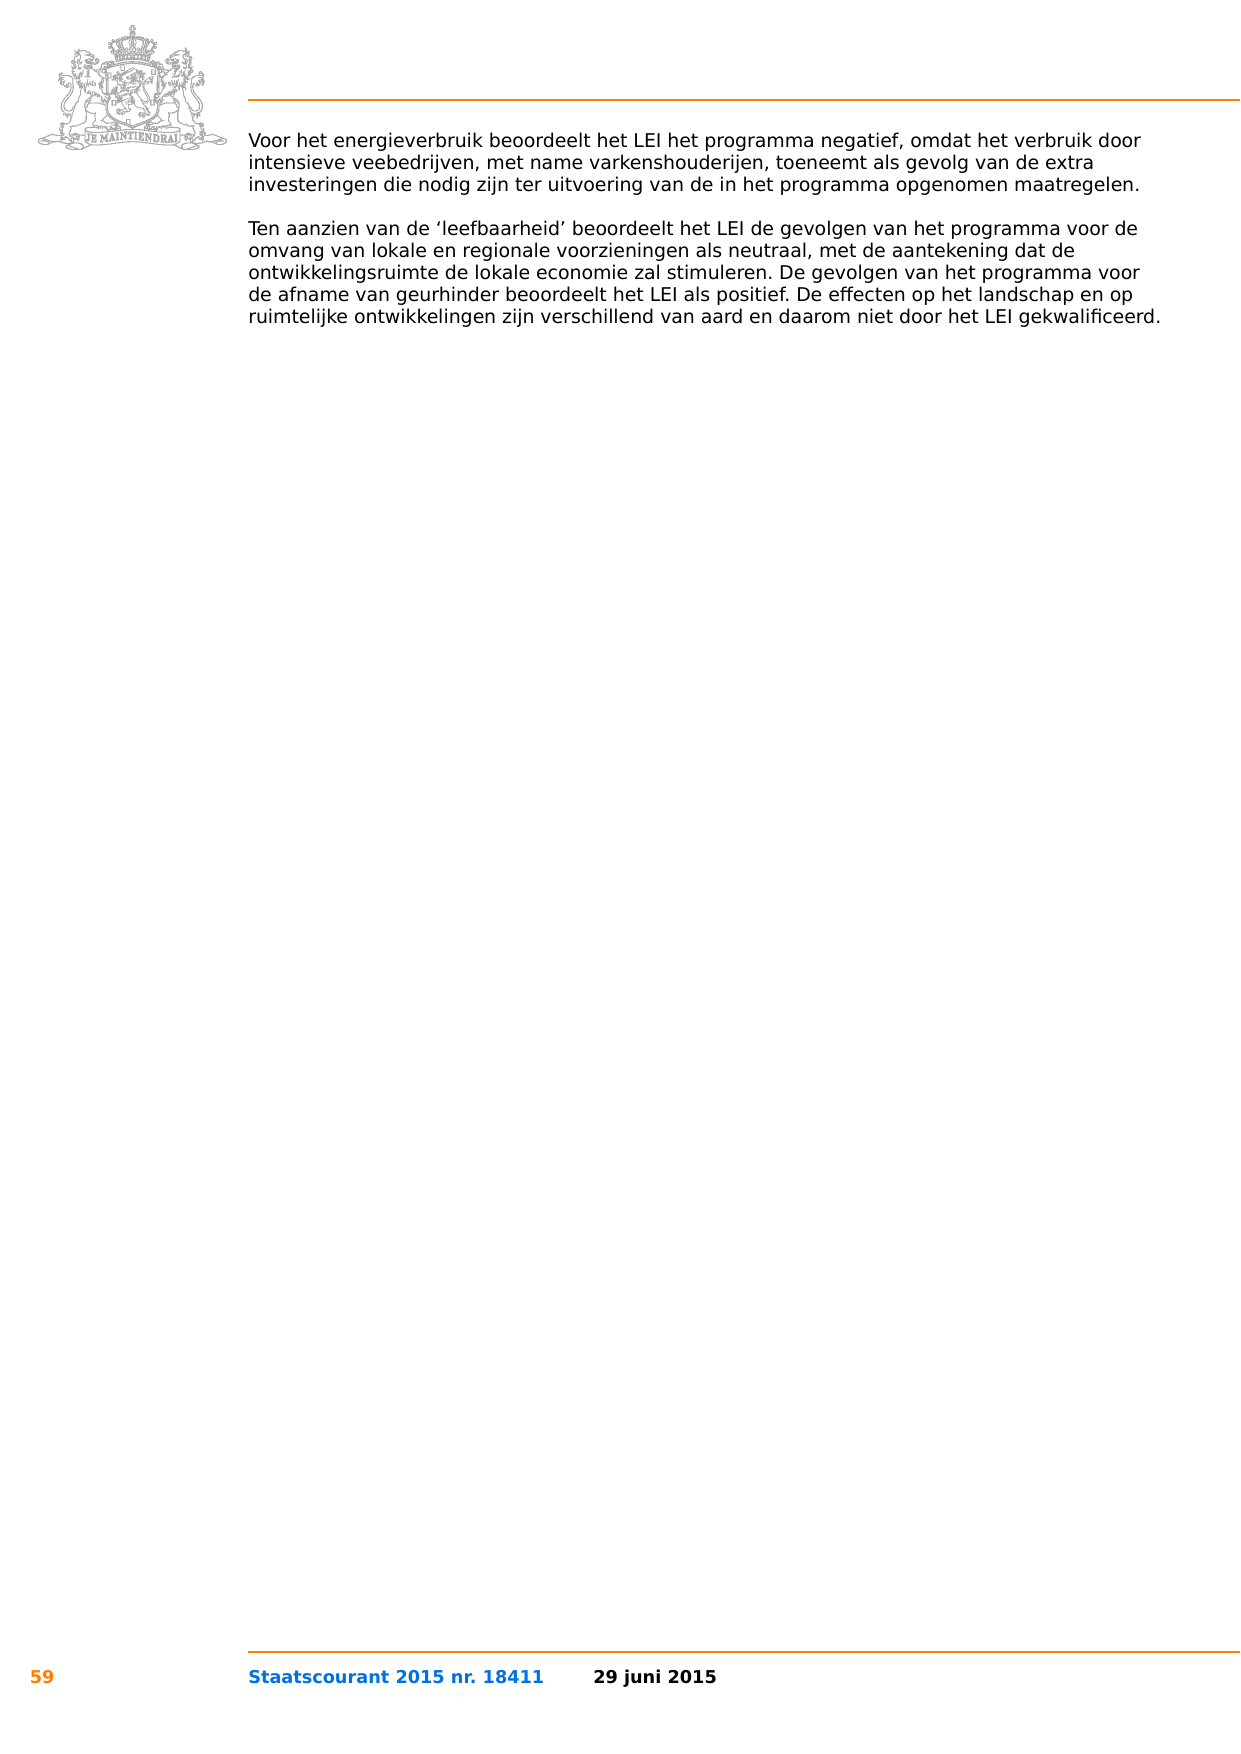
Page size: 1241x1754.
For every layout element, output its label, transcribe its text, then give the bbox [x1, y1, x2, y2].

picture [38, 25, 227, 150]
text Ten aanzien van de ‘leefbaarheid’ beoordeelt het LEI de gevolgen van het programma voor de omvang van lokale en regionale voorzieningen als neutraal, met de aantekening dat de ontwikkelingsruimte de lokale economie zal stimuleren. De gevolgen van het programma voor de afname van geurhinder beoordeelt het LEI als positief. De effecten op het landschap en op ruimtelijke ontwikkelingen zijn verschillend van aard en daarom niet door het LEI gekwalificeerd. [248, 218, 1163, 328]
text Voor het energieverbruik beoordeelt het LEI het programma negatief, omdat het verbruik door intensieve veebedrijven, met name varkenshouderijen, toeneemt als gevolg van de extra investeringen die nodig zijn ter uitvoering van de in het programma opgenomen maatregelen. [248, 130, 1163, 196]
